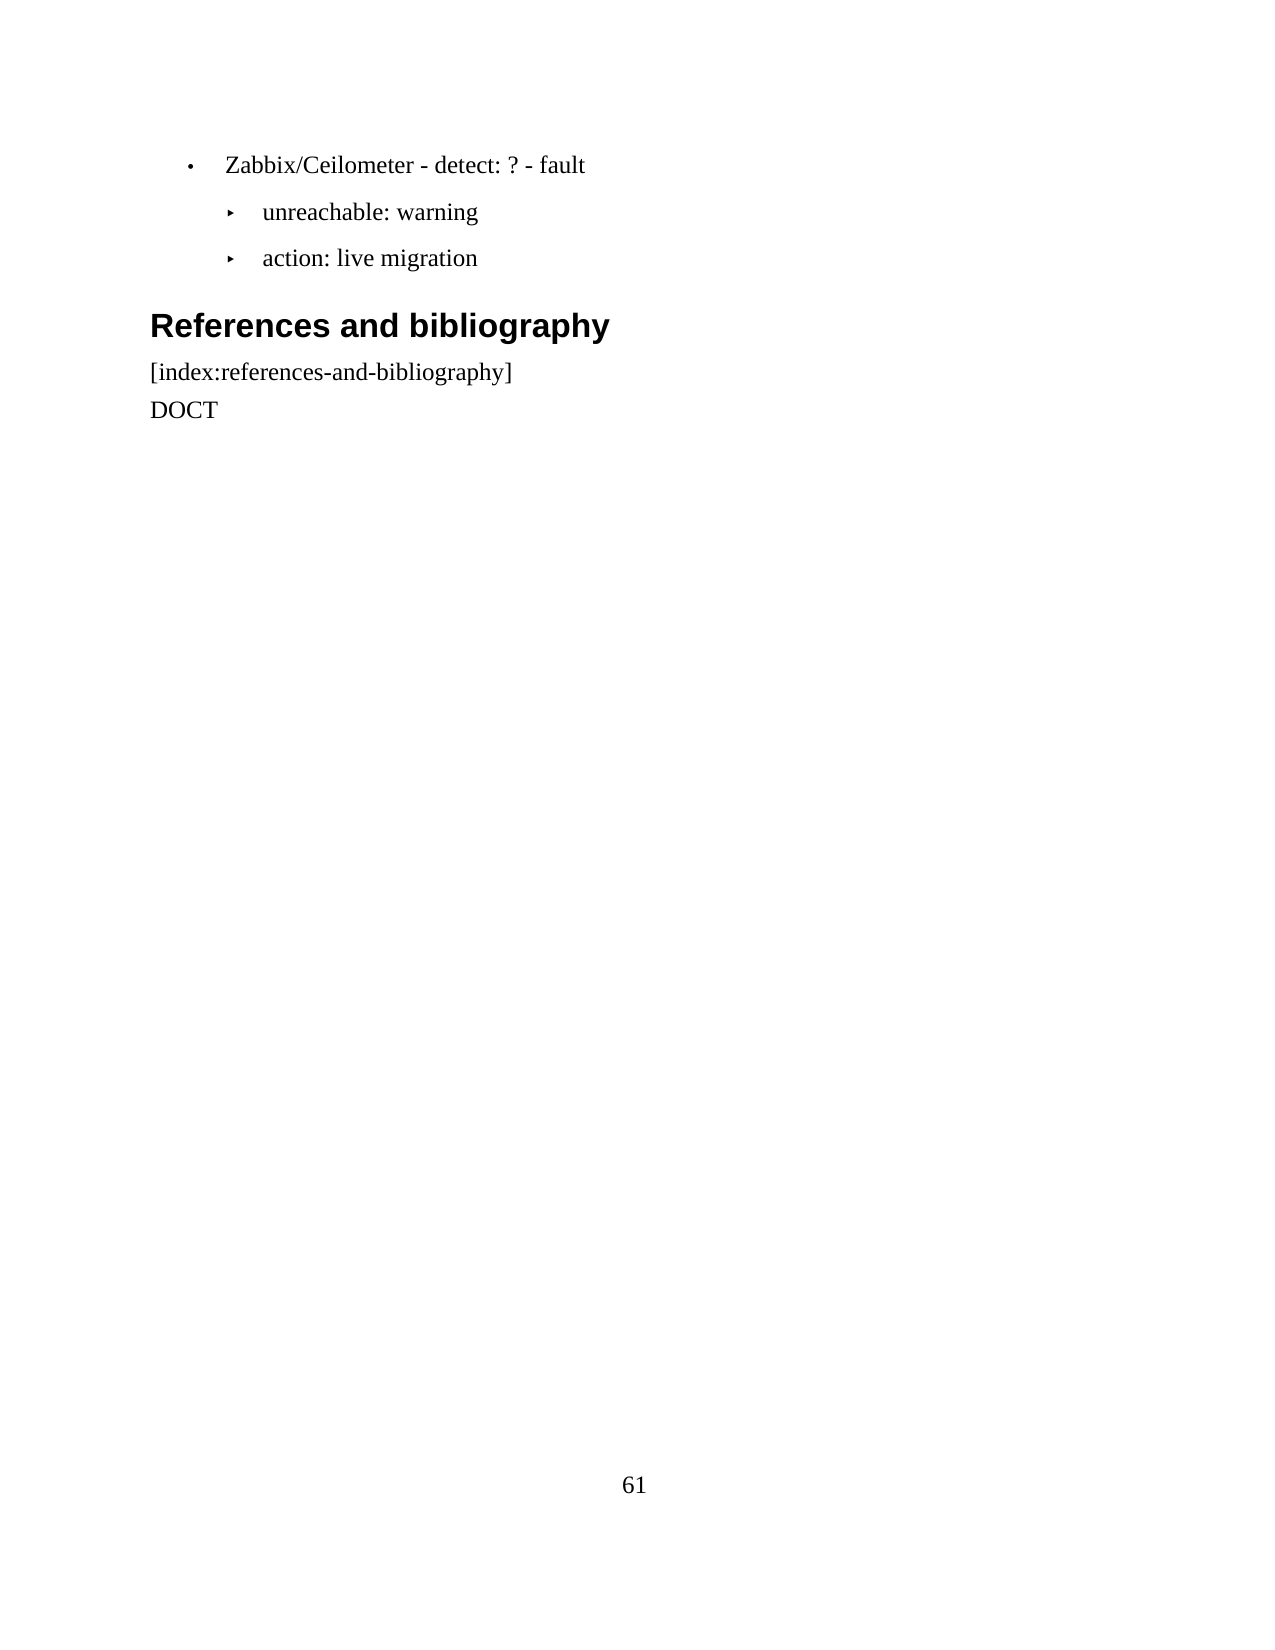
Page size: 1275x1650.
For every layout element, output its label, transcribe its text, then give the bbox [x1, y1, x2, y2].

text DOCT [150, 395, 1125, 424]
text [index:references-and-bibliography] [150, 357, 1125, 386]
list Zabbix/Ceilometer - detect: ? - fault [187, 150, 1125, 179]
list unreachable: warning [225, 197, 1125, 225]
list action: live migration [225, 243, 1125, 272]
subtitle References and bibliography [150, 306, 1125, 345]
